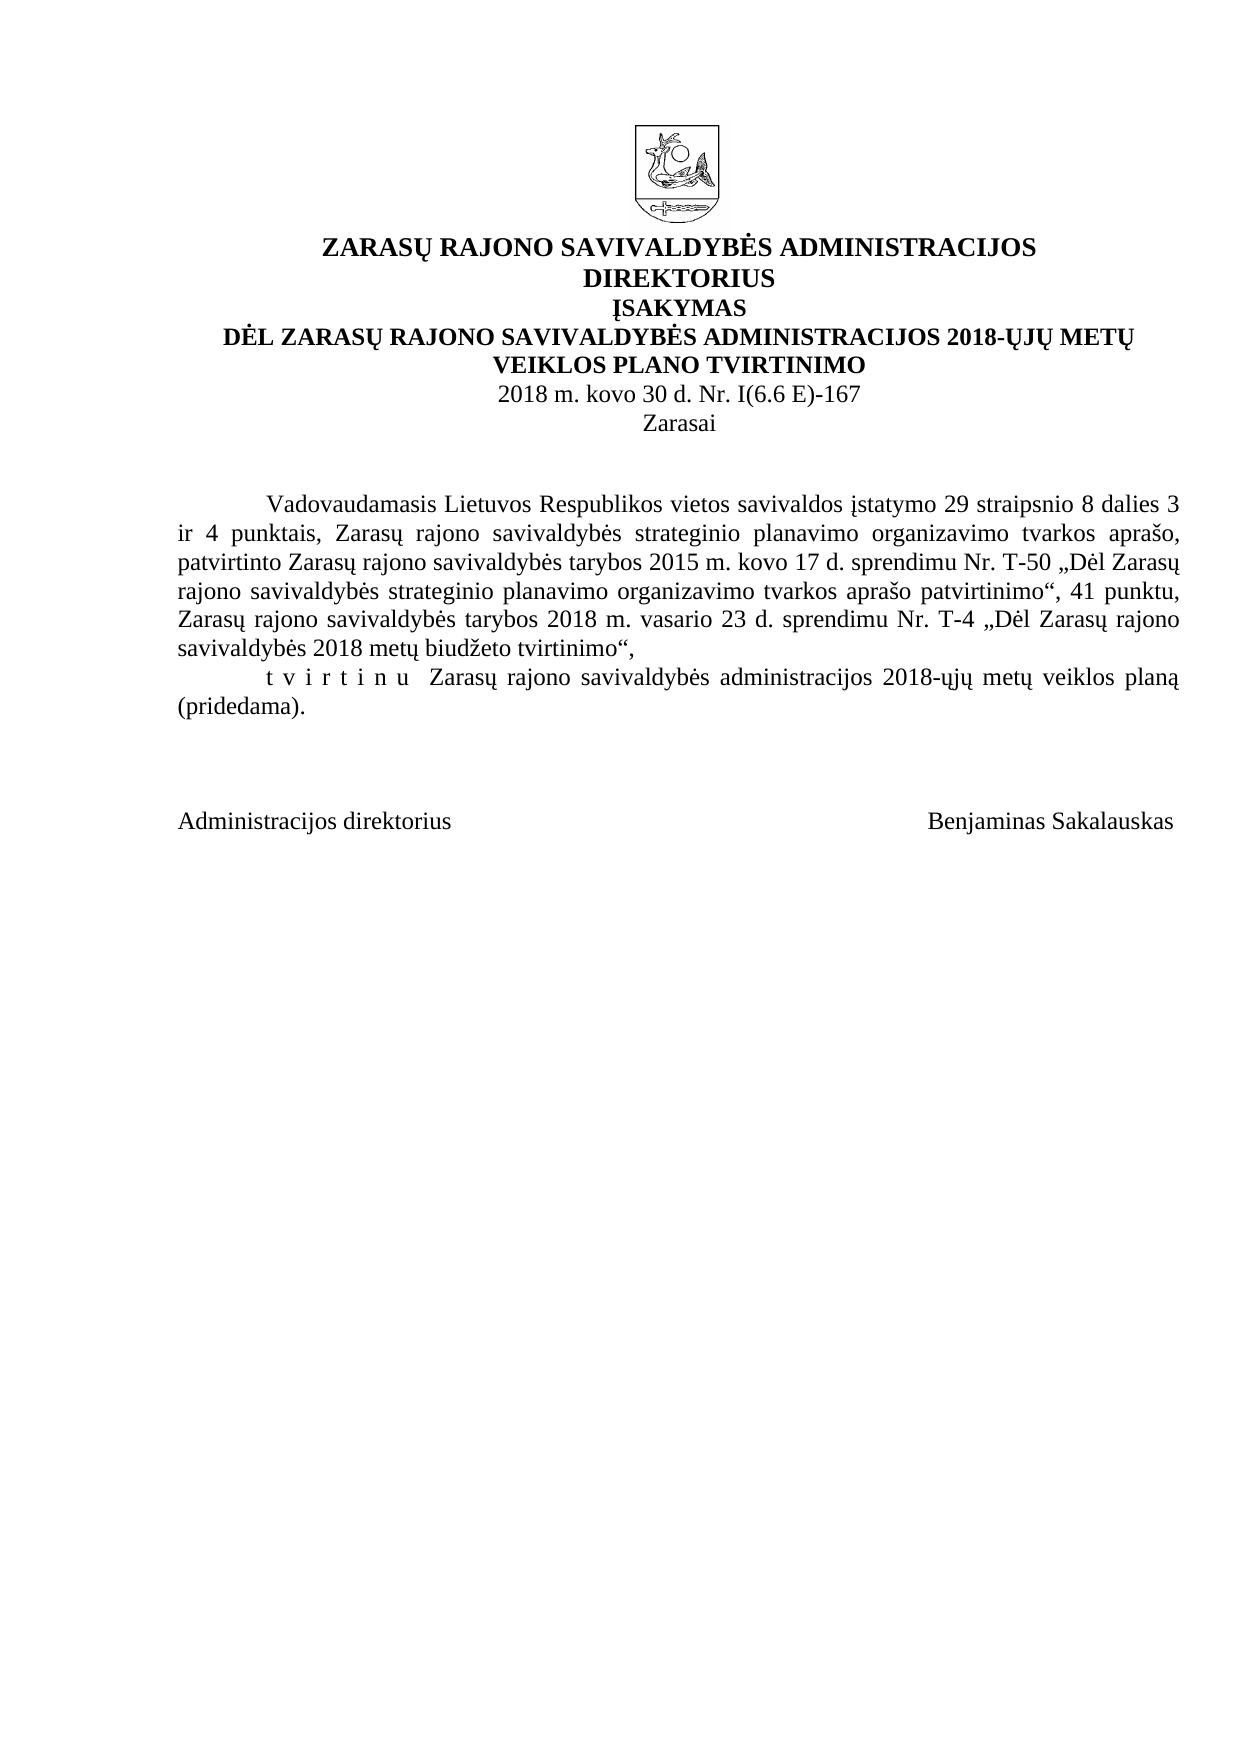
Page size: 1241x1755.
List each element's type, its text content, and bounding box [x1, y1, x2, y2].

text 2018 m. kovo 30 d. Nr. I(6.6 E)-167 [177, 379, 1181, 408]
text Vadovaudamasis Lietuvos Respublikos vietos savivaldos įstatymo 29 straipsnio 8 dalies 3 ir 4 punktais, Zarasų rajono savivaldybės strateginio planavimo organizavimo tvarkos aprašo, patvirtinto Zarasų rajono savivaldybės tarybos 2015 m. kovo 17 d. sprendimu Nr. T-50 „Dėl Zarasų rajono savivaldybės strateginio planavimo organizavimo tvarkos aprašo patvirtinimo“, 41 punktu, Zarasų rajono savivaldybės tarybos 2018 m. vasario 23 d. sprendimu Nr. T-4 „Dėl Zarasų rajono savivaldybės 2018 metų biudžeto tvirtinimo“, [177, 489, 1181, 662]
text t v i r t i n u Zarasų rajono savivaldybės administracijos 2018-ųjų metų veiklos planą (pridedama). [177, 662, 1181, 719]
text DIREKTORIUS [177, 262, 1181, 293]
text Administracijos direktorius Benjaminas Sakalauskas [177, 806, 1181, 834]
text ZARASŲ RAJONO SAVIVALDYBĖs ADMINISTRACIJOS [177, 231, 1181, 262]
text DĖL ZARASŲ RAJONO SAVIVALDYBĖS ADMINISTRACIJOS 2018-ŲJŲ METŲ VEIKLOS PLANO TVIRTINIMO [177, 322, 1181, 379]
text ĮSAKYMAS [177, 293, 1181, 322]
text Zarasai [177, 408, 1181, 437]
